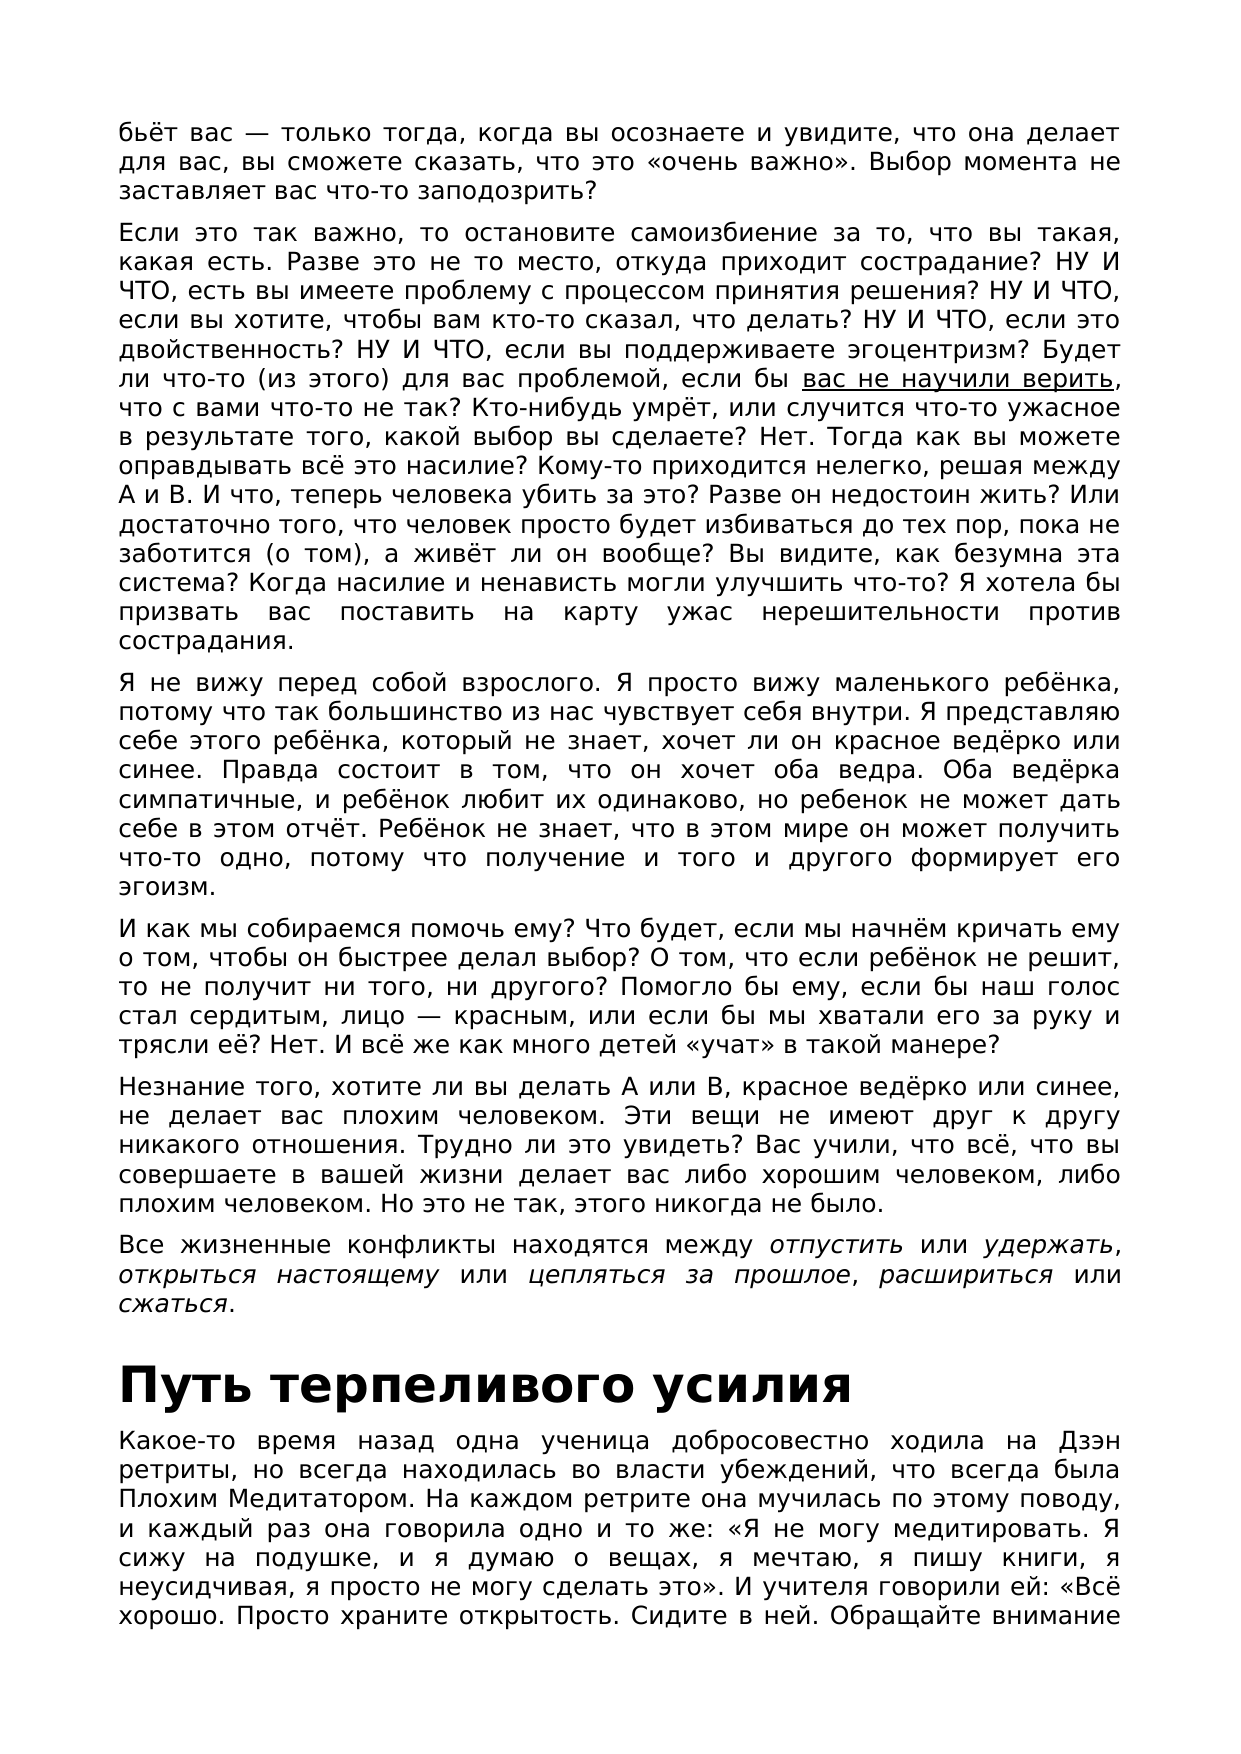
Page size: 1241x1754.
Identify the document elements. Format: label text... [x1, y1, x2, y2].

text Какое-то время назад одна ученица добросовестно ходила на Дзэн ретриты, но всегда находилась во власти убеждений, что всегда была Плохим Медитатором. На каждом ретрите она мучилась по этому поводу, и каждый раз она говорила одно и то же: «Я не могу медитировать. Я сижу на подушке, и я думаю о вещах, я мечтаю, я пишу книги, я неусидчивая, я просто не могу сделать это». И учителя говорили ей: «Всё хорошо. Просто храните открытость. Сидите в ней. Обращайте внимание [118, 1426, 1122, 1631]
text Все жизненные конфликты находятся между отпустить или удержать, открыться настоящему или цепляться за прошлое, расшириться или сжаться. [118, 1231, 1122, 1318]
text И как мы собираемся помочь ему? Что будет, если мы начнём кричать ему о том, чтобы он быстрее делал выбор? О том, что если ребёнок не решит, то не получит ни того, ни другого? Помогло бы ему, если бы наш голос стал сердитым, лицо — красным, или если бы мы хватали его за руку и трясли её? Нет. И всё же как много детей «учат» в такой манере? [118, 914, 1122, 1060]
text Я не вижу перед собой взрослого. Я просто вижу маленького ребёнка, потому что так большинство из нас чувствует себя внутри. Я представляю себе этого ребёнка, который не знает, хочет ли он красное ведёрко или синее. Правда состоит в том, что он хочет оба ведра. Оба ведёрка симпатичные, и ребёнок любит их одинаково, но ребенок не может дать себе в этом отчёт. Ребёнок не знает, что в этом мире он может получить что-то одно, потому что получение и того и другого формирует его эгоизм. [118, 668, 1122, 901]
subtitle Путь терпеливого усилия [118, 1356, 1122, 1414]
text бьёт вас — только тогда, когда вы осознаете и увидите, что она делает для вас, вы сможете сказать, что это «очень важно». Выбор момента не заставляет вас что-то заподозрить? [118, 118, 1122, 206]
text Если это так важно, то остановите самоизбиение за то, что вы такая, какая есть. Разве это не то место, откуда приходит сострадание? НУ И ЧТО, есть вы имеете проблему с процессом принятия решения? НУ И ЧТО, если вы хотите, чтобы вам кто-то сказал, что делать? НУ И ЧТО, если это двойственность? НУ И ЧТО, если вы поддерживаете эгоцентризм? Будет ли что-то (из этого) для вас проблемой, если бы вас не научили верить, что с вами что-то не так? Кто-нибудь умрёт, или случится что-то ужасное в результате того, какой выбор вы сделаете? Нет. Тогда как вы можете оправдывать всё это насилие? Кому-то приходится нелегко, решая между А и В. И что, теперь человека убить за это? Разве он недостоин жить? Или достаточно того, что человек просто будет избиваться до тех пор, пока не заботится (о том), а живёт ли он вообще? Вы видите, как безумна эта система? Когда насилие и ненависть могли улучшить что-то? Я хотела бы призвать вас поставить на карту ужас нерешительности против сострадания. [118, 218, 1122, 656]
text Незнание того, хотите ли вы делать А или В, красное ведёрко или синее, не делает вас плохим человеком. Эти вещи не имеют друг к другу никакого отношения. Трудно ли это увидеть? Вас учили, что всё, что вы совершаете в вашей жизни делает вас либо хорошим человеком, либо плохим человеком. Но это не так, этого никогда не было. [118, 1072, 1122, 1218]
